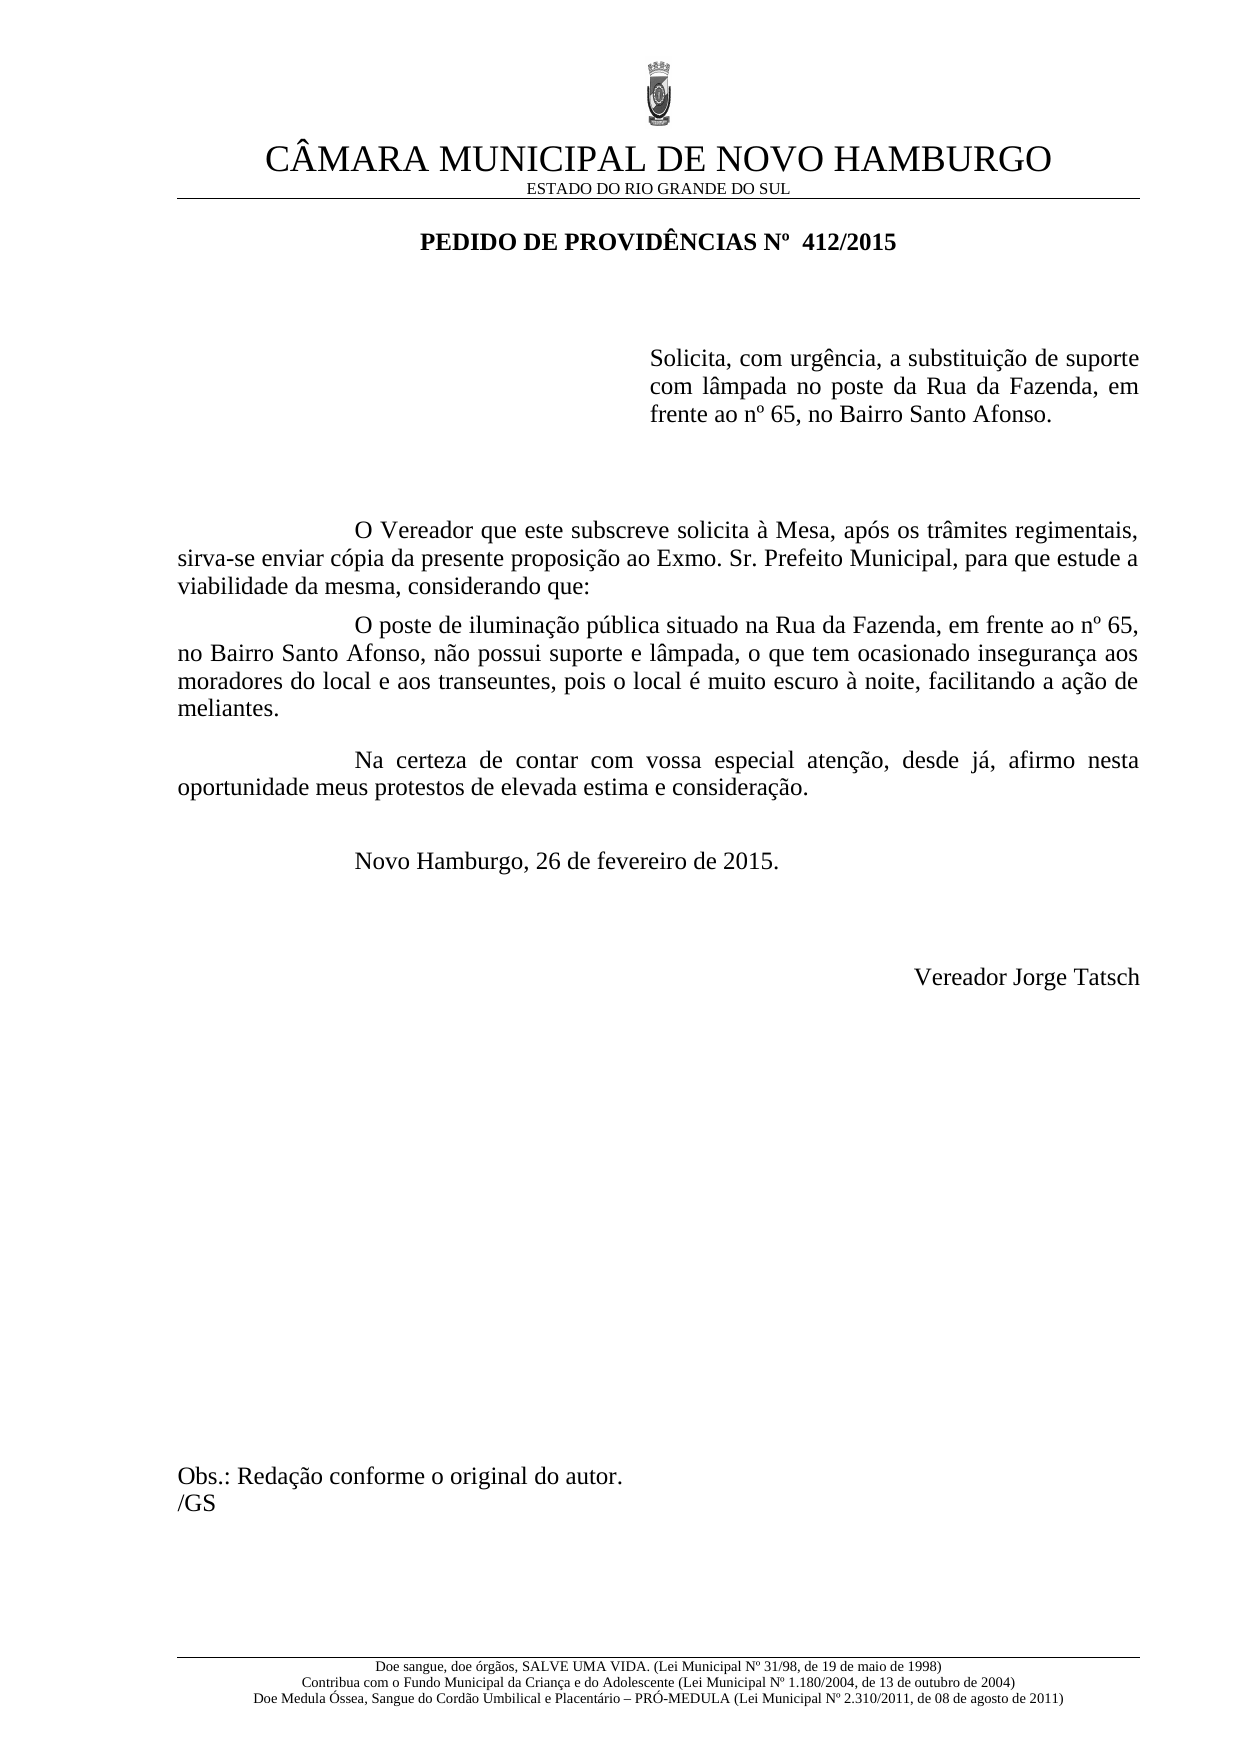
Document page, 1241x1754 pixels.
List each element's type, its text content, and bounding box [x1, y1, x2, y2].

text Vereador Jorge Tatsch [768, 963, 1140, 991]
text O poste de iluminação pública situado na Rua da Fazenda, em frente ao nº 65, no Bairro Santo Afonso, não possui suporte e lâmpada, o que tem ocasionado insegurança aos moradores do local e aos transeuntes, pois o local é muito escuro à noite, facilitando a ação de meliantes. [177, 611, 1140, 722]
text Obs.: Redação conforme o original do autor. [177, 1462, 1140, 1489]
text Solicita, com urgência, a substituição de suporte com lâmpada no poste da Rua da Fazenda, em frente ao nº 65, no Bairro Santo Afonso. [649, 344, 1140, 428]
text Novo Hamburgo, 26 de fevereiro de 2015. [177, 847, 1140, 874]
text PEDIDO DE PROVIDÊNCIAS Nº 412/2015 [177, 228, 1140, 256]
text O Vereador que este subscreve solicita à Mesa, após os trâmites regimentais, sirva-se enviar cópia da presente proposição ao Exmo. Sr. Prefeito Municipal, para que estude a viabilidade da mesma, considerando que: [177, 516, 1140, 599]
text /GS [177, 1489, 1140, 1517]
text Na certeza de contar com vossa especial atenção, desde já, afirmo nesta oportunidade meus protestos de elevada estima e consideração. [177, 746, 1140, 801]
